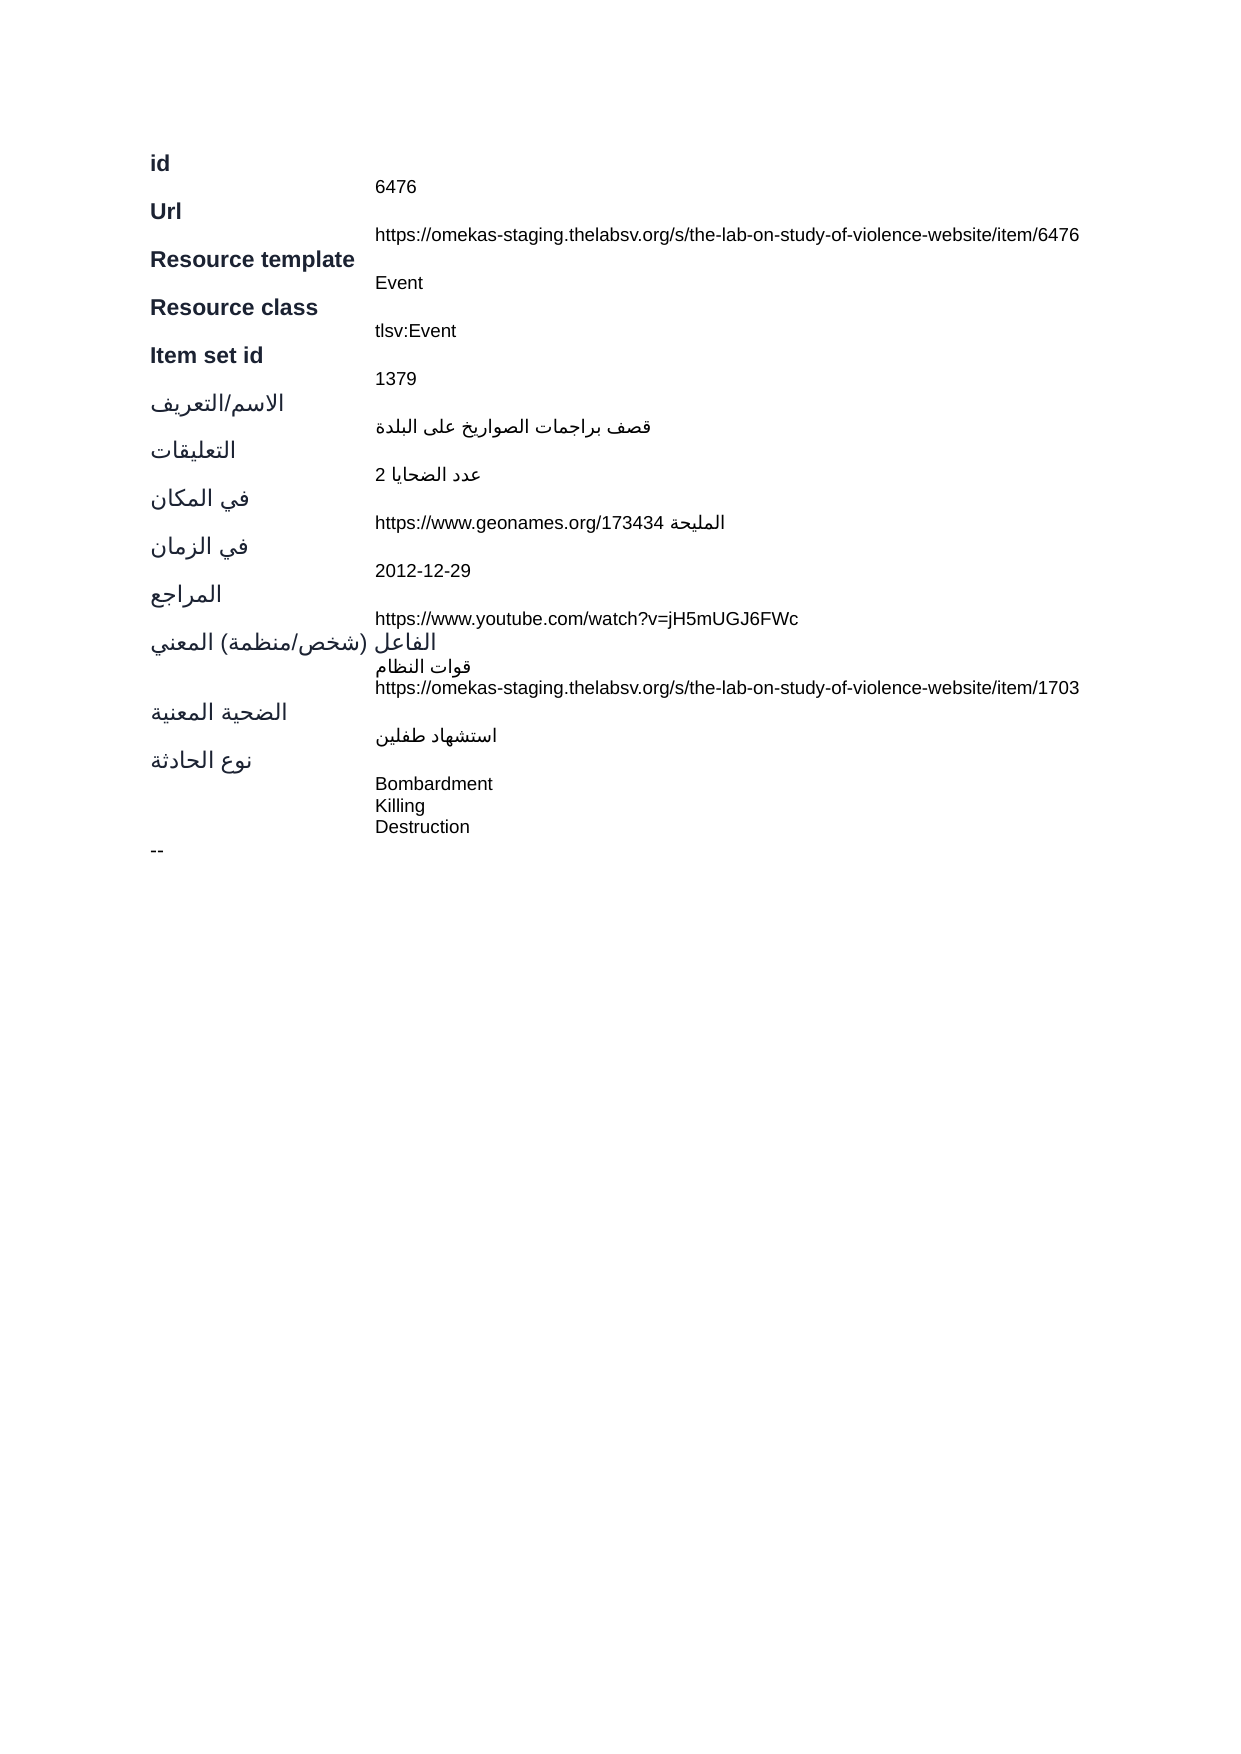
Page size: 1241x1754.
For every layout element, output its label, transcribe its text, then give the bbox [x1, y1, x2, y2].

text Destruction [375, 816, 1090, 838]
text id [150, 150, 1090, 176]
text Bombardment [375, 773, 1090, 794]
text Resource class [150, 294, 1090, 320]
text https://www.geonames.org/173434 المليحة [375, 512, 1090, 533]
text نوع الحادثة [150, 747, 1090, 773]
text الضحية المعنية [150, 699, 1090, 725]
text Resource template [150, 246, 1090, 272]
text https://www.youtube.com/watch?v=jH5mUGJ6FWc [375, 608, 1090, 629]
text في المكان [150, 485, 1090, 512]
text في الزمان [150, 533, 1090, 560]
text التعليقات [150, 437, 1090, 464]
text Item set id [150, 342, 1090, 368]
text 6476 [375, 176, 1090, 198]
text 2012-12-29 [375, 560, 1090, 581]
text Killing [375, 794, 1090, 816]
text الاسم/التعريف [150, 389, 1090, 416]
text Event [375, 272, 1090, 294]
text المراجع [150, 581, 1090, 608]
text الفاعل (شخص/منظمة) المعني [150, 629, 1090, 656]
text Url [150, 198, 1090, 224]
text -- [150, 838, 1090, 862]
text استشهاد طفلين [375, 725, 1090, 747]
text https://omekas-staging.thelabsv.org/s/the-lab-on-study-of-violence-website/item/1703 [375, 677, 1090, 699]
text عدد الضحايا 2 [375, 464, 1090, 485]
text https://omekas-staging.thelabsv.org/s/the-lab-on-study-of-violence-website/item/6476 [375, 224, 1090, 246]
text tlsv:Event [375, 320, 1090, 342]
text قوات النظام [375, 656, 1090, 677]
text 1379 [375, 368, 1090, 389]
text قصف براجمات الصواريخ على البلدة [375, 416, 1090, 437]
